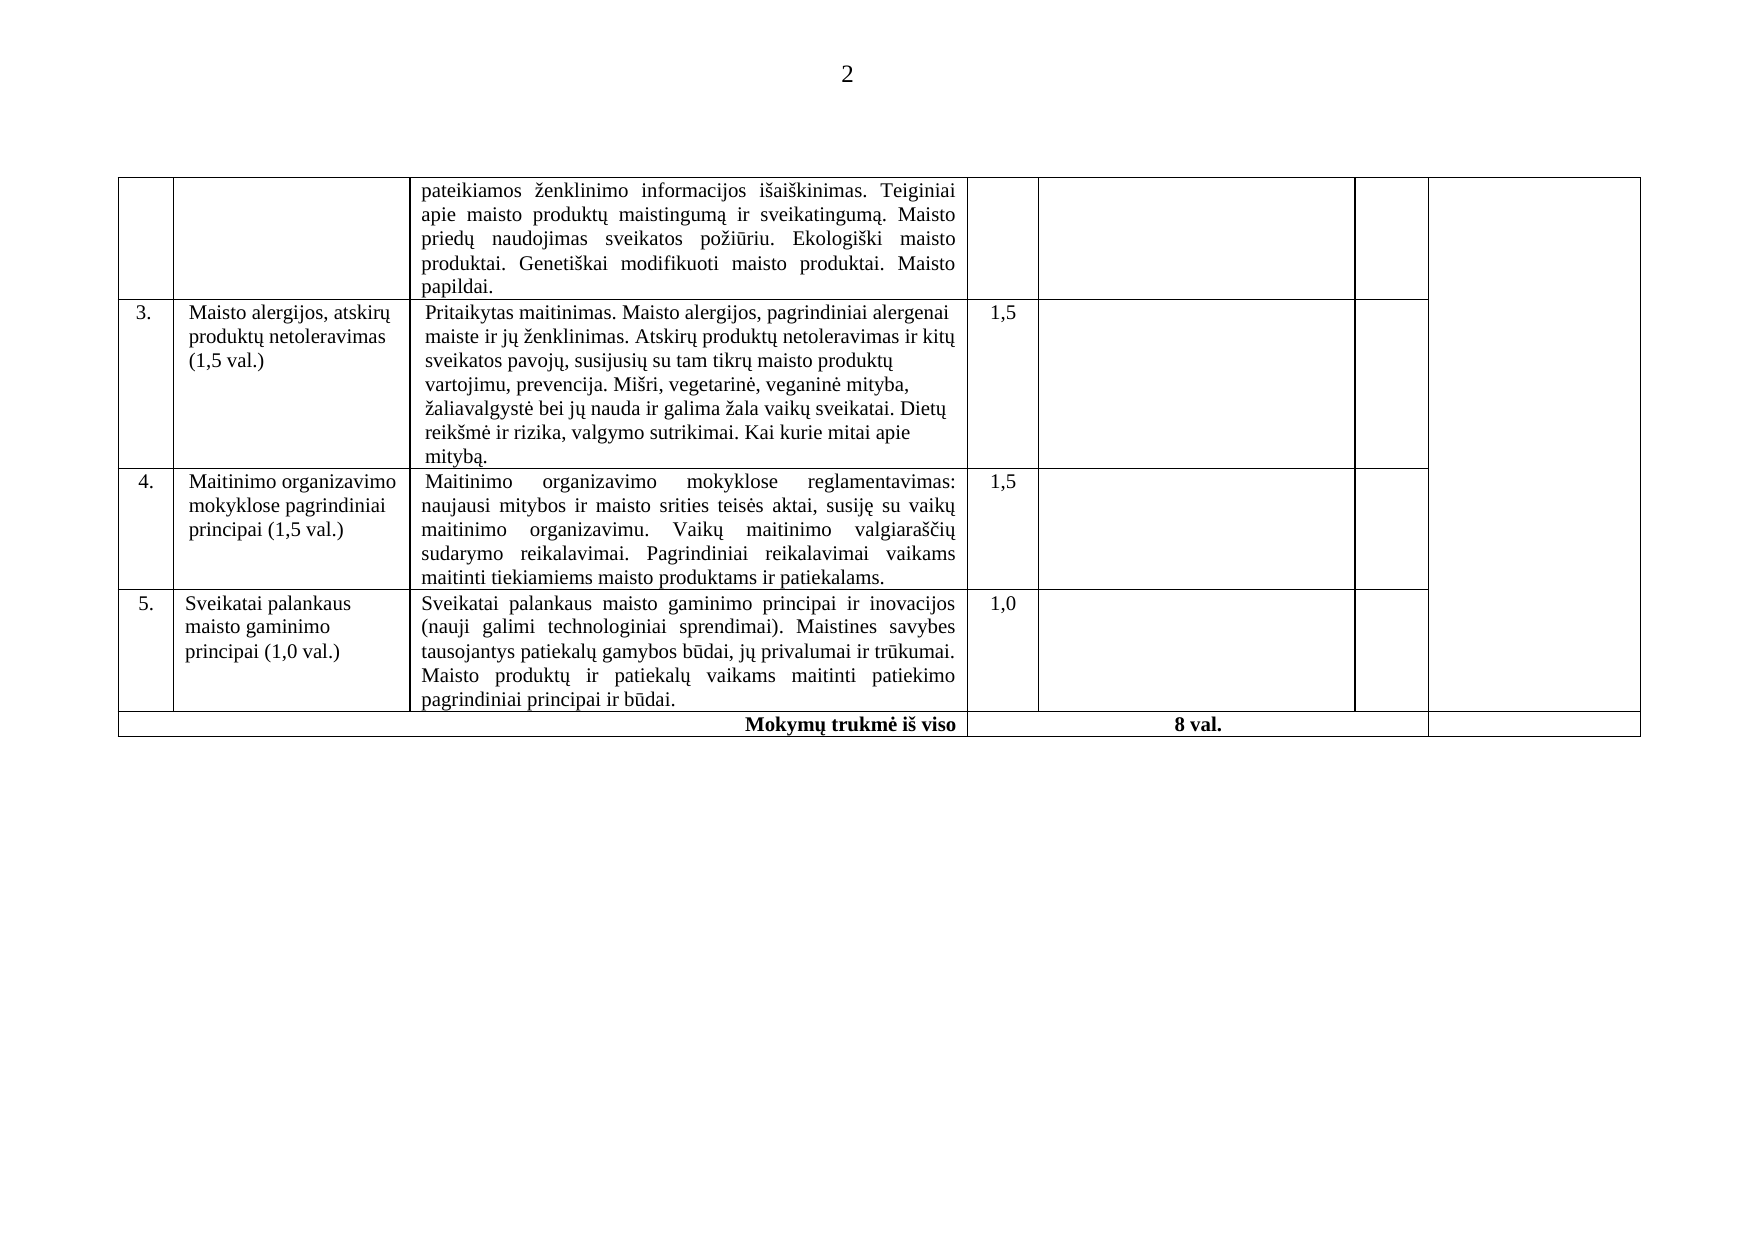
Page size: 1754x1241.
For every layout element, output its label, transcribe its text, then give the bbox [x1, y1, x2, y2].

table_cell [1356, 300, 1428, 468]
table_cell [1039, 178, 1354, 298]
table_cell 4. [119, 469, 173, 589]
table_cell 8 val. [968, 712, 1428, 736]
table_cell Maitinimo organizavimo mokyklose reglamentavimas: naujausi mitybos ir maisto srities teisės aktai, susiję su vaikų maitinimo organizavimu. Vaikų maitinimo valgiaraščių sudarymo reikalavimai. Pagrindiniai reikalavimai vaikams maitinti tiekiamiems maisto produktams ir patiekalams. [411, 469, 967, 589]
table_cell [1356, 590, 1428, 711]
table_cell [174, 178, 409, 298]
table_cell 1,0 [968, 590, 1038, 711]
table_cell 1,5 [968, 300, 1038, 468]
table_cell Mokymų trukmė iš viso [119, 712, 967, 736]
table_cell 5. [119, 590, 173, 711]
table_cell [1039, 590, 1354, 711]
table_cell pateikiamos ženklinimo informacijos išaiškinimas. Teiginiai apie maisto produktų maistingumą ir sveikatingumą. Maisto priedų naudojimas sveikatos požiūriu. Ekologiški maisto produktai. Genetiškai modifikuoti maisto produktai. Maisto papildai. [411, 178, 967, 298]
table_cell 3. [119, 300, 173, 468]
table_cell [1039, 469, 1354, 589]
table_cell [1429, 712, 1640, 736]
table_cell [968, 178, 1038, 298]
table_cell [1039, 300, 1354, 468]
table_cell Maisto alergijos, atskirų produktų netoleravimas (1,5 val.) [174, 300, 409, 468]
table_cell Maitinimo organizavimo mokyklose pagrindiniai principai (1,5 val.) [174, 469, 409, 589]
table_cell Sveikatai palankaus maisto gaminimo principai (1,0 val.) [174, 590, 409, 711]
table_cell [1429, 178, 1640, 711]
table_cell [1356, 469, 1428, 589]
table_cell Sveikatai palankaus maisto gaminimo principai ir inovacijos (nauji galimi technologiniai sprendimai). Maistines savybes tausojantys patiekalų gamybos būdai, jų privalumai ir trūkumai. Maisto produktų ir patiekalų vaikams maitinti patiekimo pagrindiniai principai ir būdai. [411, 590, 967, 711]
table_cell Pritaikytas maitinimas. Maisto alergijos, pagrindiniai alergenai maiste ir jų ženklinimas. Atskirų produktų netoleravimas ir kitų sveikatos pavojų, susijusių su tam tikrų maisto produktų vartojimu, prevencija. Mišri, vegetarinė, veganinė mityba, žaliavalgystė bei jų nauda ir galima žala vaikų sveikatai. Dietų reikšmė ir rizika, valgymo sutrikimai. Kai kurie mitai apie mitybą. [411, 300, 967, 468]
table_cell [119, 178, 173, 298]
table_cell 1,5 [968, 469, 1038, 589]
table_cell [1356, 178, 1428, 298]
